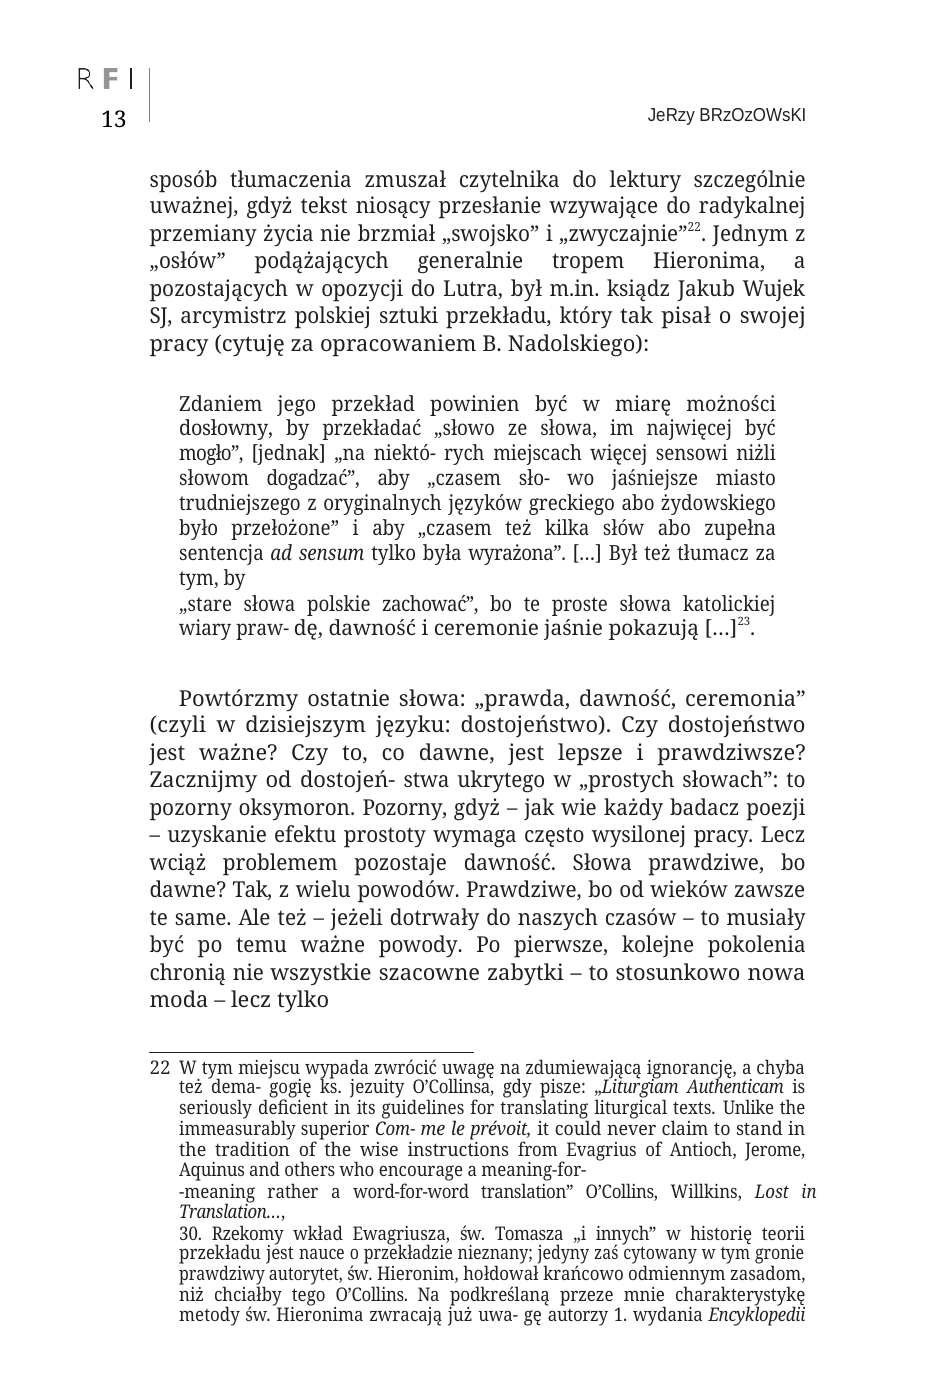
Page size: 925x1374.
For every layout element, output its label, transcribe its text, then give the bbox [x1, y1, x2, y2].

picture [78, 68, 94, 89]
text Powtórzmy ostatnie słowa: „prawda, dawność, ceremonia” (czyli w dzisiejszym języku: dostojeństwo). Czy dostojeństwo jest ważne? Czy to, co dawne, jest lepsze i prawdziwsze? Zacznijmy od dostojeń- stwa ukrytego w „prostych słowach”: to pozorny oksymoron. Pozorny, gdyż – jak wie każdy badacz poezji – uzyskanie efektu prostoty wymaga często wysilonej pracy. Lecz wciąż problemem pozostaje dawność. Słowa prawdziwe, bo dawne? Tak, z wielu powodów. Prawdziwe, bo od wieków zawsze te same. Ale też – jeżeli dotrwały do naszych czasów – to musiały być po temu ważne powody. Po pierwsze, kolejne pokolenia chronią nie wszystkie szacowne zabytki – to stosunkowo nowa moda – lecz tylko [149, 684, 806, 1014]
text sposób tłumaczenia zmuszał czytelnika do lektury szczególnie uważnej, gdyż tekst niosący przesłanie wzywające do radykalnej przemiany życia nie brzmiał „swojsko” i „zwyczajnie”22. Jednym z „osłów” podążających generalnie tropem Hieronima, a pozostających w opozycji do Lutra, był m.in. ksiądz Jakub Wujek SJ, arcymistrz polskiej sztuki przekładu, który tak pisał o swojej pracy (cytuję za opracowaniem B. Nadolskiego): [149, 165, 806, 358]
text -meaning rather a word-for-word translation” O’Collins, Willkins, Lost in Translation…, [179, 1182, 817, 1222]
text Zdaniem jego przekład powinien być w miarę możności dosłowny, by przekładać „słowo ze słowa, im najwięcej być mogło”, [jednak] „na niektó- rych miejscach więcej sensowi niżli słowom dogadzać”, aby „czasem sło- wo jaśniejsze miasto trudniejszego z oryginalnych języków greckiego abo żydowskiego było przełożone” i aby „czasem też kilka słów abo zupełna sentencja ad sensum tylko była wyrażona”. […] Był też tłumacz za tym, by [179, 391, 776, 592]
text „stare słowa polskie zachować”, bo te proste słowa katolickiej wiary praw- dę, dawność i ceremonie jaśnie pokazują […]23. [179, 592, 776, 642]
picture [103, 68, 118, 89]
text 30. Rzekomy wkład Ewagriusza, św. Tomasza „i innych” w historię teorii przekładu jest nauce o przekładzie nieznany; jedyny zaś cytowany w tym gronie prawdziwy autorytet, św. Hieronim, hołdował krańcowo odmiennym zasadom, niż chciałby tego O’Collins. Na podkreślaną przeze mnie charakterystykę metody św. Hieronima zwracają już uwa- gę autorzy 1. wydania Encyklopedii Francuskiej, a współcześnie autorzy żydowscy. Filar XX-wiecznego przekładoznawstwa francuskiego i tłumacz Psalmów Henri Meschonnic pisze: „Saint Jérôme avait eu toute l’attention qu’il pouvait à l’hébreu, at la force de con- struire un langage-système en rapport avec l’hébreu dans le latin de son temps”, Henri Meschonnic, Pour la poétique, 2 (Paris: Gallimard, 1973), 415. [179, 1223, 806, 1327]
list W tym miejscu wypada zwrócić uwagę na zdumiewającą ignorancję, a chyba też dema- gogię ks. jezuity O’Collinsa, gdy pisze: „Liturgiam Authenticam is seriously deficient in its guidelines for translating liturgical texts. Unlike the immeasurably superior Com- me le prévoit, it could never claim to stand in the tradition of the wise instructions from Evagrius of Antioch, Jerome, Aquinus and others who encourage a meaning-for- [149, 1058, 806, 1182]
